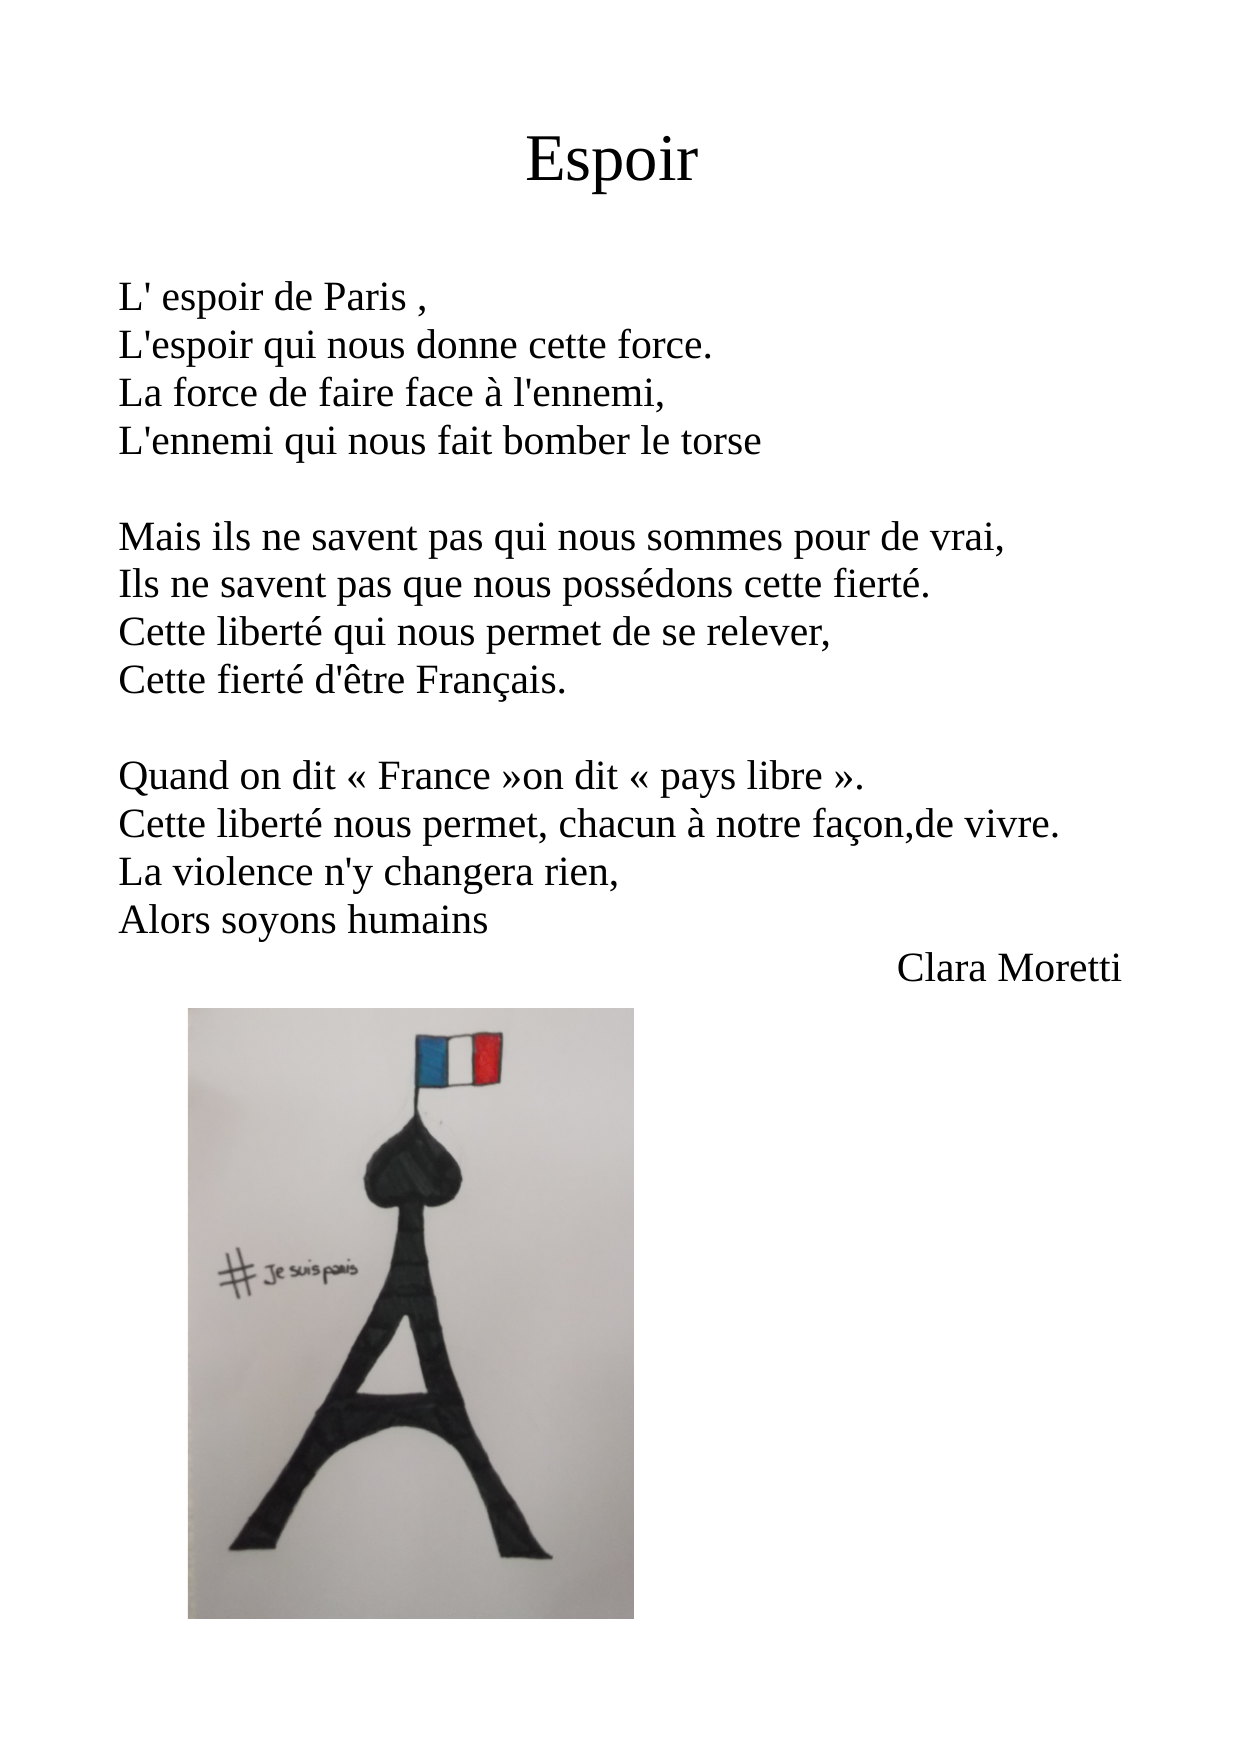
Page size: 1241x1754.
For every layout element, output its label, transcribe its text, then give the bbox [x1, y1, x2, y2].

text Cette fierté d'être Français. [118, 655, 1122, 703]
text Alors soyons humains [118, 894, 1122, 942]
text Cette liberté nous permet, chacun à notre façon,de vivre. [118, 798, 1122, 846]
text L'espoir qui nous donne cette force. [118, 319, 1122, 367]
text Clara Moretti [118, 942, 1122, 990]
text La violence n'y changera rien, [118, 846, 1122, 894]
text Espoir [118, 118, 1122, 195]
text Cette liberté qui nous permet de se relever, [118, 607, 1122, 655]
text L'ennemi qui nous fait bomber le torse [118, 415, 1122, 463]
text Mais ils ne savent pas qui nous sommes pour de vrai, [118, 511, 1122, 559]
text Ils ne savent pas que nous possédons cette fierté. [118, 559, 1122, 607]
text Quand on dit « France »on dit « pays libre ». [118, 751, 1122, 798]
text L' espoir de Paris , [118, 271, 1122, 319]
picture [187, 1008, 634, 1619]
text La force de faire face à l'ennemi, [118, 367, 1122, 415]
